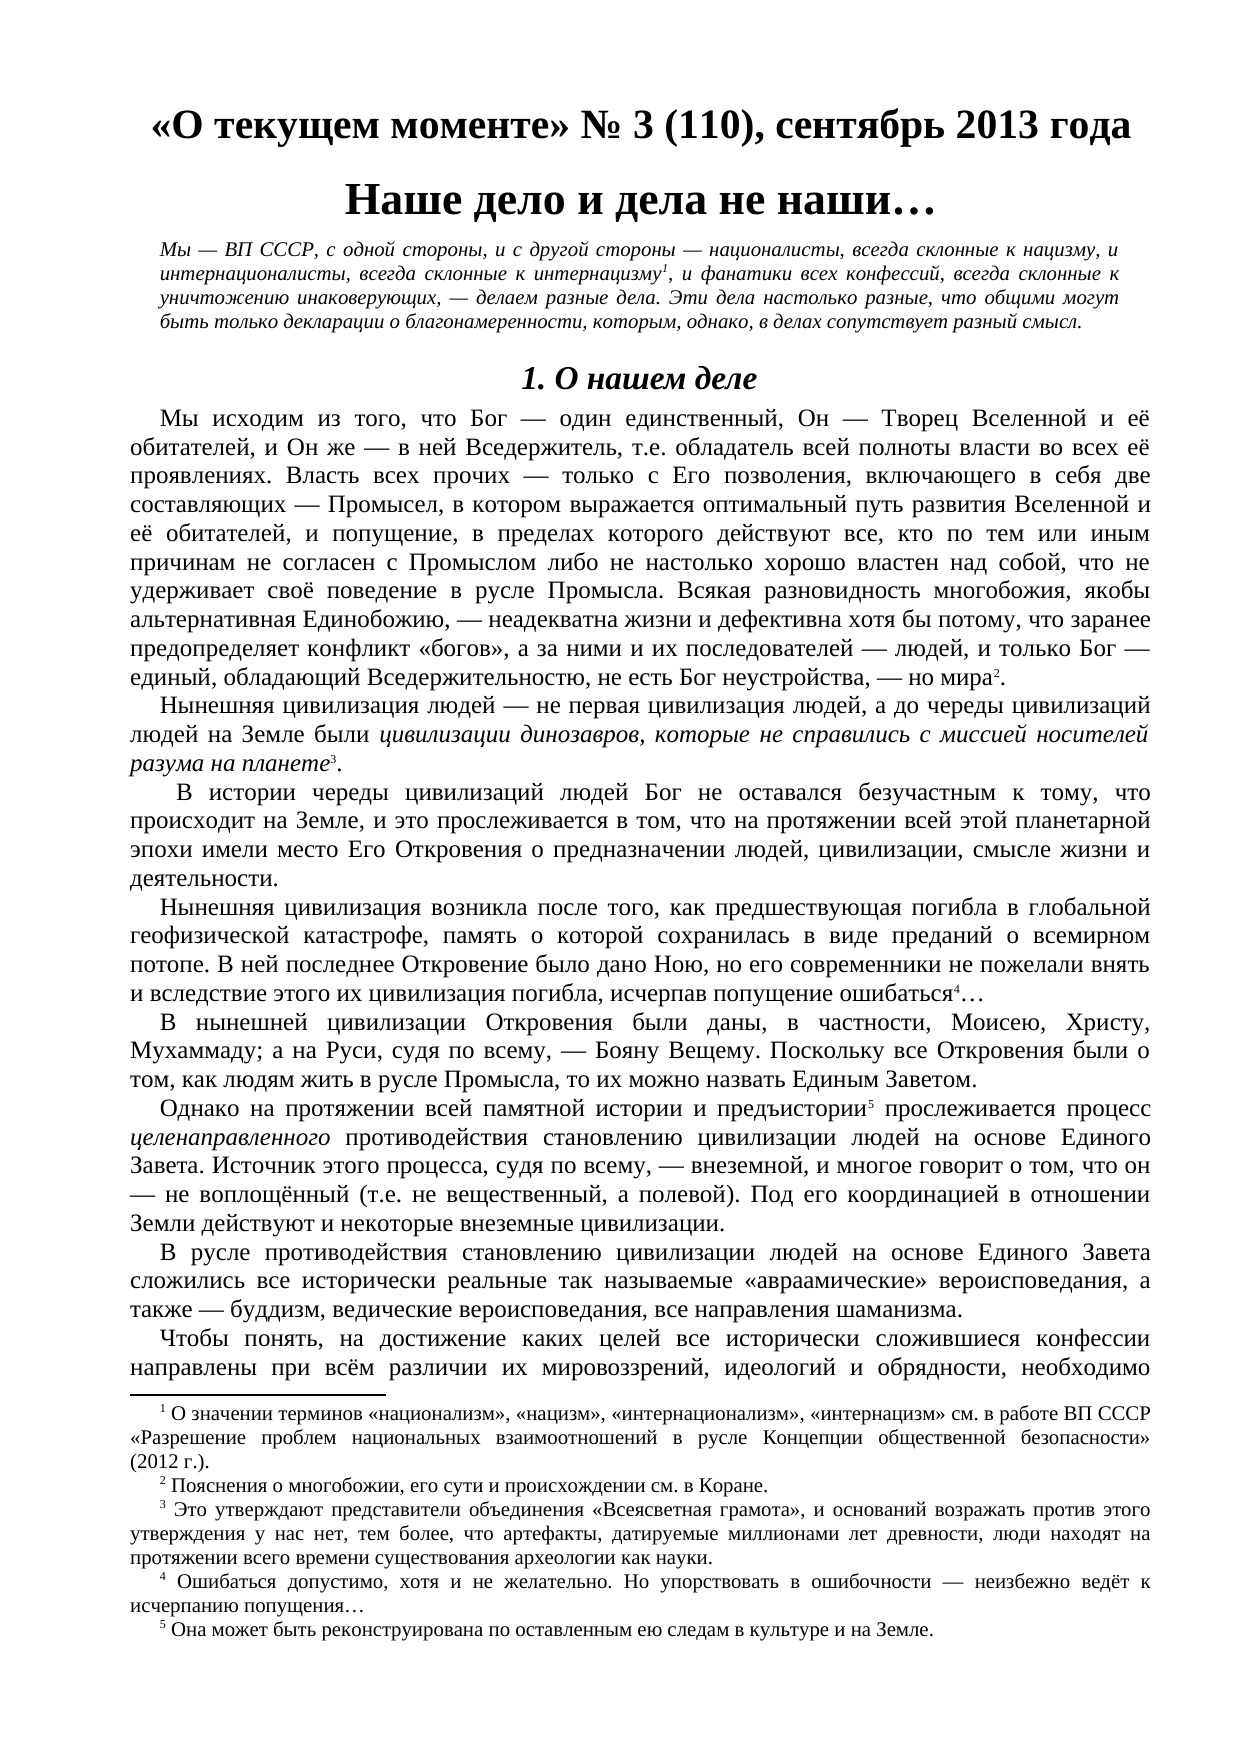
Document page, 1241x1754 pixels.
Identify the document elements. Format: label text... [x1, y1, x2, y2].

text Пояснения о многобожии, его сути и происхождении см. в Коране. [130, 1473, 1152, 1497]
text В нынешней цивилизации Откровения были даны, в частности, Моисею, Христу, Мухаммаду; а на Руси, судя по всему, — Бояну Вещему. Поскольку все Откровения были о том, как людям жить в русле Промысла, то их можно назвать Единым Заветом. [130, 1007, 1152, 1093]
text Это утверждают представители объединения «Всеясветная грамота», и оснований возражать против этого утверждения у нас нет, тем более, что артефакты, датируемые миллионами лет древности, люди находят на протяжении всего времени существования археологии как науки. [130, 1497, 1152, 1569]
text Однако на протяжении всей памятной истории и предъистории прослеживается процесс целенаправленного противодействия становлению цивилизации людей на основе Единого Завета. Источник этого процесса, судя по всему, — внеземной, и многое говорит о том, что он — не воплощённый (т.е. не вещественный, а полевой). Под его координацией в отношении Земли действуют и некоторые внеземные цивилизации. [130, 1093, 1152, 1237]
text В русле противодействия становлению цивилизации людей на основе Единого Завета сложились все исторически реальные так называемые «авраамические» вероисповедания, а также — буддизм, ведические вероисповедания, все направления шаманизма. [130, 1237, 1152, 1323]
text Наше дело и дела не наши… [130, 172, 1152, 225]
text В истории череды цивилизаций людей Бог не оставался безучастным к тому, что происходит на Земле, и это прослеживается в том, что на протяжении всей этой планетарной эпохи имели место Его Откровения о предназначении людей, цивилизации, смысле жизни и деятельности. [130, 777, 1152, 892]
text Ошибаться допустимо, хотя и не желательно. Но упорствовать в ошибочности — неизбежно ведёт к исчерпанию попущения… [130, 1569, 1152, 1617]
text «О текущем моменте» № 3 (110), сентябрь 2013 года [130, 99, 1152, 147]
text О значении терминов «национализм», «нацизм», «интернационализм», «интернацизм» см. в работе ВП СССР «Разрешение проблем национальных взаимоотношений в русле Концепции общественной безопасности» (2012 г.). [130, 1401, 1152, 1473]
subtitle 1. О нашем деле [130, 358, 1152, 397]
text Нынешняя цивилизация людей — не первая цивилизация людей, а до череды цивилизаций людей на Земле были цивилизации динозавров, которые не справились с миссией носителей разума на планете. [130, 691, 1152, 777]
text Чтобы понять, на достижение каких целей все исторически сложившиеся конфессии направлены при всём различии их мировоззрений, идеологий и обрядности, необходимо [130, 1323, 1152, 1381]
text Нынешняя цивилизация возникла после того, как предшествующая погибла в глобальной геофизической катастрофе, память о которой сохранилась в виде преданий о всемирном потопе. В ней последнее Откровение было дано Ною, но его современники не пожелали внять и вследствие этого их цивилизация погибла, исчерпав попущение ошибаться… [130, 892, 1152, 1007]
text Мы — ВП СССР, с одной стороны, и с другой стороны — националисты, всегда склонные к нацизму, и интернационалисты, всегда склонные к интернацизму, и фанатики всех конфессий, всегда склонные к уничтожению инаковерующих, — делаем разные дела. Эти дела настолько разные, что общими могут быть только декларации о благонамеренности, которым, однако, в делах сопутствует разный смысл. [159, 237, 1122, 333]
text Она может быть реконструирована по оставленным ею следам в культуре и на Земле. [130, 1617, 1152, 1641]
text Мы исходим из того, что Бог — один единственный, Он — Творец Вселенной и её обитателей, и Он же — в ней Вседержитель, т.е. обладатель всей полноты власти во всех её проявлениях. Власть всех прочих — только с Его позволения, включающего в себя две составляющих — Промысел, в котором выражается оптимальный путь развития Вселенной и её обитателей, и попущение, в пределах которого действуют все, кто по тем или иным причинам не согласен с Промыслом либо не настолько хорошо властен над собой, что не удерживает своё поведение в русле Промысла. Всякая разновидность многобожия, якобы альтернативная Единобожию, — неадекватна жизни и дефективна хотя бы потому, что заранее предопределяет конфликт «богов», а за ними и их последователей — людей, и только Бог — единый, обладающий Вседержительностю, не есть Бог неустройства, — но мира. [130, 403, 1152, 691]
